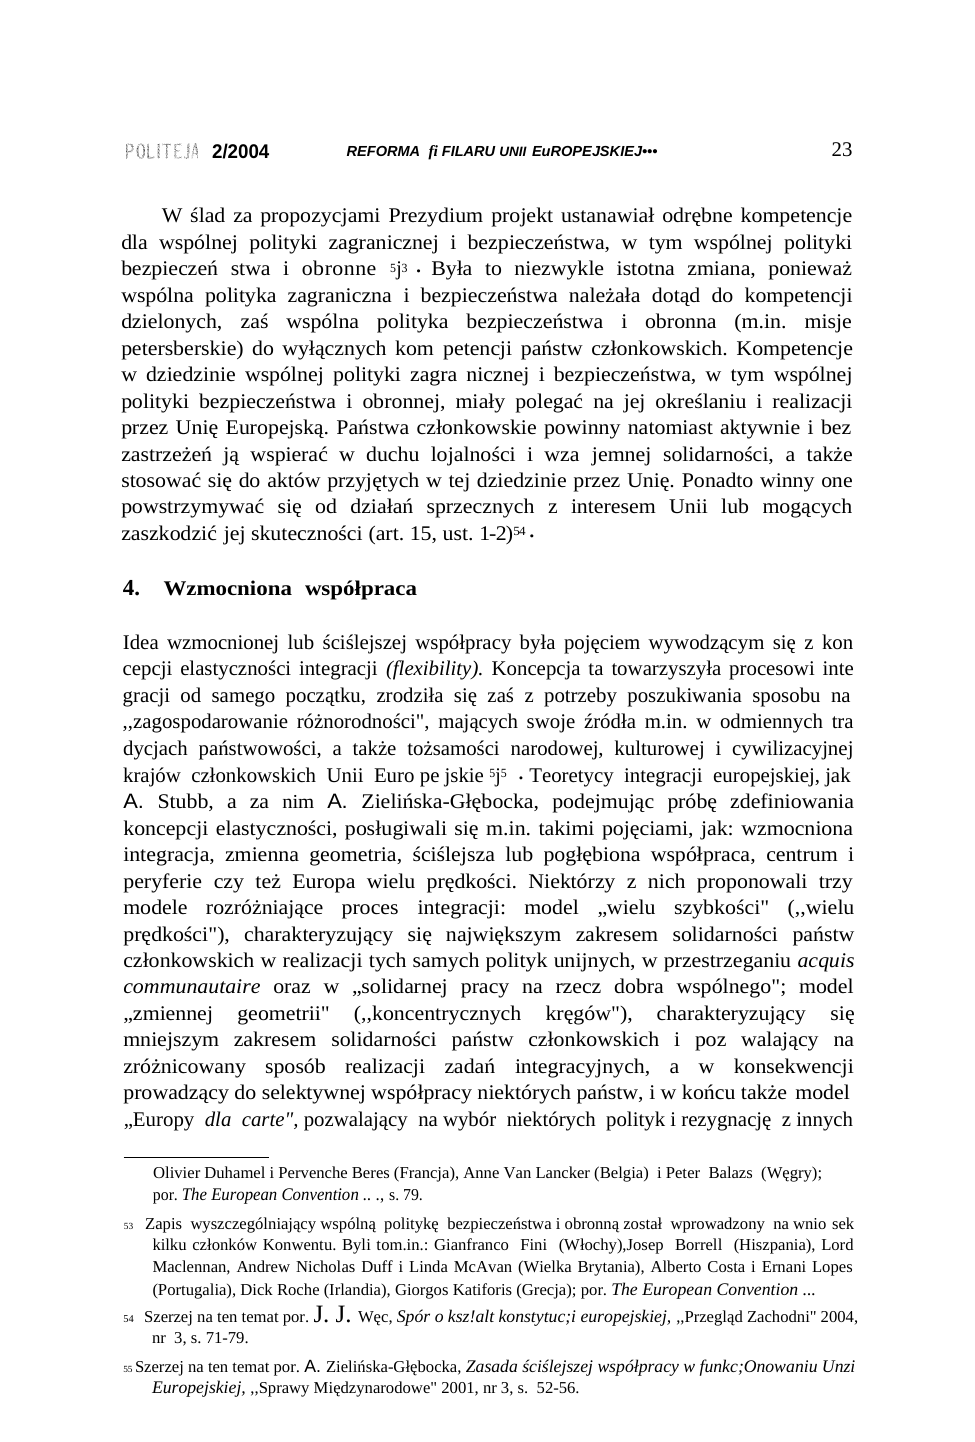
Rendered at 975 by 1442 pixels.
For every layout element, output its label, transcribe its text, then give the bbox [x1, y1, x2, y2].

text ,,zagospodarowanie różnorodności", mających swoje źródła m.in. w odmiennych tra­ dycjach państwowości, a także tożsamości narodowej, kulturowej i cywilizacyjnej krajów członkowskich Unii Euro pe jskie 5j5 • Teoretycy integracji europejskiej, jak [122, 709, 854, 787]
text 53 Zapis wyszczególniający wspólną politykę bezpieczeństwa i obronną został wprowadzony na wnio­ sek kilku członków Konwentu. Byli tom.in.: Gianfranco Fini (Włochy),Josep Borrell (Hiszpania), Lord Maclennan, Andrew Nicholas Duff i Linda McAvan (Wielka Brytania), Alberto Costa i Ernani Lopes (Portugalia), Dick Roche (Irlandia), Giorgos Katiforis (Grecja); por. The European Convention ... [124, 1213, 854, 1299]
text 55 Szerzej na ten temat por. A. Zielińska-Głębocka, Zasada ściślejszej współpracy w funkc;Onowaniu Unzi Europejskiej, ,,Sprawy Międzynarodowe" 2001, nr 3, s. 52-56. [123, 1356, 867, 1397]
text 2/2004 REFORMA fi FILARU UNII EuROPEJSKIEJ••• 23 [212, 137, 867, 163]
list Wzmocniona współpraca [123, 574, 867, 600]
picture [126, 143, 198, 160]
text 54 Szerzej na ten temat por. J. J. Węc, Spór o ksz!alt konstytuc;i europejskiej, ,,Przegląd Zachodni" 2004, [123, 1301, 867, 1328]
text Olivier Duhamel i Pervenche Beres (Francja), Anne Van Lancker (Belgia) i Peter Balazs (Węgry); por. The European Convention .. ., s. 79. [153, 1157, 848, 1204]
text „Europy dla carte", pozwalający na wybór niektórych polityk i rezygnację z innych [123, 1107, 867, 1131]
text nr 3, s. 71-79. [152, 1328, 867, 1347]
text A. Stubb, a za nim A. Zielińska-Głębocka, podejmując próbę zdefiniowania koncepcji elastyczności, posługiwali się m.in. takimi pojęciami, jak: wzmocniona integracja, zmienna geometria, ściślejsza lub pogłębiona współpraca, centrum i peryferie czy też Europa wielu prędkości. Niektórzy z nich proponowali trzy modele rozróżniające proces integracji: model „wielu szybkości" (,,wielu prędkości"), charakteryzujący się największym zakresem solidarności państw członkowskich w realizacji tych samych polityk unijnych, w przestrzeganiu acquis communautaire oraz w „solidarnej pracy na rzecz dobra wspólnego"; model „zmiennej geometrii" (,,koncentrycznych kręgów"), charakteryzujący się mniejszym zakresem solidarności państw członkowskich i poz­ walający na zróżnicowany sposób realizacji zadań integracyjnych, a w konsekwencji prowadzący do selektywnej współpracy niektórych państw, i w końcu także model [123, 789, 854, 1104]
text W ślad za propozycjami Prezydium projekt ustanawiał odrębne kompetencje dla wspólnej polityki zagranicznej i bezpieczeństwa, w tym wspólnej polityki bezpieczeń­ stwa i obronne 5j3 • Była to niezwykle istotna zmiana, ponieważ wspólna polityka zagraniczna i bezpieczeństwa należała dotąd do kompetencji dzielonych, zaś wspólna polityka bezpieczeństwa i obronna (m.in. misje petersberskie) do wyłącznych kom­ petencji państw członkowskich. Kompetencje w dziedzinie wspólnej polityki zagra­ nicznej i bezpieczeństwa, w tym wspólnej polityki bezpieczeństwa i obronnej, miały polegać na jej określaniu i realizacji przez Unię Europejską. Państwa członkowskie powinny natomiast aktywnie i bez zastrzeżeń ją wspierać w duchu lojalności i wza­ jemnej solidarności, a także stosować się do aktów przyjętych w tej dziedzinie przez Unię. Ponadto winny one powstrzymywać się od działań sprzecznych z interesem Unii lub mogących zaszkodzić jej skuteczności (art. 15, ust. 1-2)54 • [121, 203, 853, 545]
text Idea wzmocnionej lub ściślejszej współpracy była pojęciem wywodzącym się z kon­ cepcji elastyczności integracji (flexibility). Koncepcja ta towarzyszyła procesowi inte­ gracji od samego początku, zrodziła się zaś z potrzeby poszukiwania sposobu na [122, 629, 854, 707]
